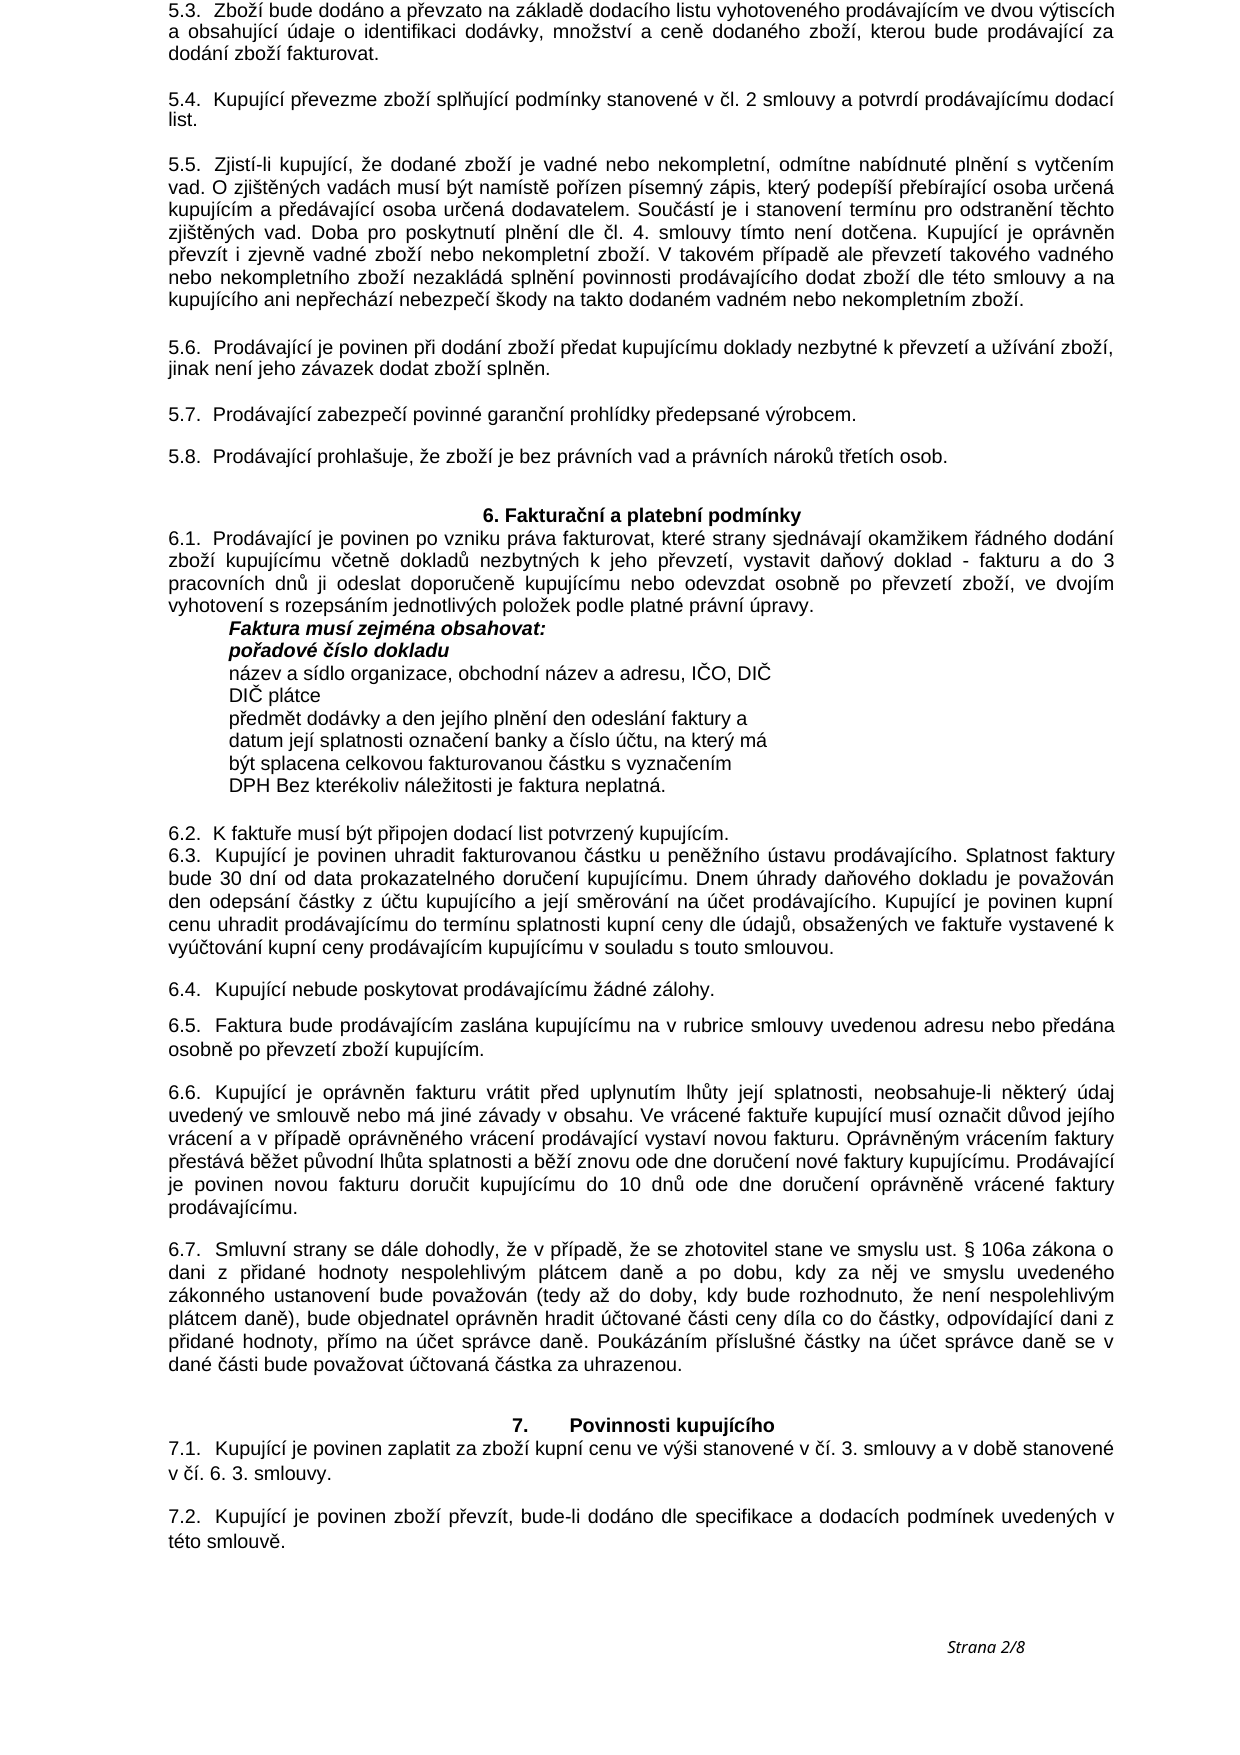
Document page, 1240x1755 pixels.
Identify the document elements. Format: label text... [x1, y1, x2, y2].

list Smluvní strany se dále dohodly, že v případě, že se zhotovitel stane ve smyslu ust. § 106a zákona o dani z přidané hodnoty nespolehlivým plátcem daně a po dobu, kdy za něj ve smyslu uvedeného zákonného ustanovení bude považován (tedy až do doby, kdy bude rozhodnuto, že není nespolehlivým plátcem daně), bude objednatel oprávněn hradit účtované části ceny díla co do částky, odpovídající dani z přidané hodnoty, přímo na účet správce daně. Poukázáním příslušné částky na účet správce daně se v dané části bude považovat účtovaná částka za uhrazenou. [168, 1238, 1116, 1376]
text předmět dodávky a den jejího plnění den odeslání faktury a datum její splatnosti označení banky a číslo účtu, na který má být splacena celkovou fakturovanou částku s vyznačením DPH Bez kterékoliv náležitosti je faktura neplatná. [228, 707, 778, 797]
list Prodávající zabezpečí povinné garanční prohlídky předepsané výrobcem. [168, 405, 1116, 425]
list Zjistí-li kupující, že dodané zboží je vadné nebo nekompletní, odmítne nabídnuté plnění s vytčením vad. O zjištěných vadách musí být namístě pořízen písemný zápis, který podepíší přebírající osoba určená kupujícím a předávající osoba určená dodavatelem. Součástí je i stanovení termínu pro odstranění těchto zjištěných vad. Doba pro poskytnutí plnění dle čl. 4. smlouvy tímto není dotčena. Kupující je oprávněn převzít i zjevně vadné zboží nebo nekompletní zboží. V takovém případě ale převzetí takového vadného nebo nekompletního zboží nezakládá splnění povinnosti prodávajícího dodat zboží dle této smlouvy a na kupujícího ani nepřechází nebezpečí škody na takto dodaném vadném nebo nekompletním zboží. [168, 154, 1116, 311]
text Faktura musí zejména obsahovat: pořadové číslo dokladu [228, 617, 553, 662]
list Kupující je povinen uhradit fakturovanou částku u peněžního ústavu prodávajícího. Splatnost faktury bude 30 dní od data prokazatelného doručení kupujícímu. Dnem úhrady daňového dokladu je považován den odepsání částky z účtu kupujícího a její směrování na účet prodávajícího. Kupující je povinen kupní cenu uhradit prodávajícímu do termínu splatnosti kupní ceny dle údajů, obsažených ve faktuře vystavené k vyúčtování kupní ceny prodávajícím kupujícímu v souladu s touto smlouvou. [168, 844, 1116, 959]
list Povinnosti kupujícího [512, 1416, 1116, 1436]
text název a sídlo organizace, obchodní název a adresu, IČO, DIČ DIČ plátce [228, 662, 778, 707]
list Kupující je povinen zaplatit za zboží kupní cenu ve výši stanovené v čí. 3. smlouvy a v době stanovené v čí. 6. 3. smlouvy. [168, 1436, 1116, 1485]
list Zboží bude dodáno a převzato na základě dodacího listu vyhotoveného prodávajícím ve dvou výtiscích a obsahující údaje o identifikaci dodávky, množství a ceně dodaného zboží, kterou bude prodávající za dodání zboží fakturovat. [168, 0, 1116, 64]
list Kupující převezme zboží splňující podmínky stanovené v čl. 2 smlouvy a potvrdí prodávajícímu dodací list. [168, 91, 1116, 131]
list Kupující je oprávněn fakturu vrátit před uplynutím lhůty její splatnosti, neobsahuje-li některý údaj uvedený ve smlouvě nebo má jiné závady v obsahu. Ve vrácené faktuře kupující musí označit důvod jejího vrácení a v případě oprávněného vrácení prodávající vystaví novou fakturu. Oprávněným vrácením faktury přestává běžet původní lhůta splatnosti a běží znovu ode dne doručení nové faktury kupujícímu. Prodávající je povinen novou fakturu doručit kupujícímu do 10 dnů ode dne doručení oprávněně vrácené faktury prodávajícímu. [168, 1081, 1116, 1219]
subtitle 6. Fakturační a platební podmínky [168, 504, 1116, 527]
list Prodávající je povinen po vzniku práva fakturovat, které strany sjednávají okamžikem řádného dodání zboží kupujícímu včetně dokladů nezbytných k jeho převzetí, vystavit daňový doklad - fakturu a do 3 pracovních dnů ji odeslat doporučeně kupujícímu nebo odevzdat osobně po převzetí zboží, ve dvojím vyhotovení s rozepsáním jednotlivých položek podle platné právní úpravy. [168, 527, 1116, 617]
list Faktura bude prodávajícím zaslána kupujícímu na v rubrice smlouvy uvedenou adresu nebo předána osobně po převzetí zboží kupujícím. [168, 1012, 1116, 1061]
list Kupující nebude poskytovat prodávajícímu žádné zálohy. [168, 980, 1116, 1000]
list Prodávající prohlašuje, že zboží je bez právních vad a právních nároků třetích osob. [168, 447, 1116, 467]
list K faktuře musí být připojen dodací list potvrzený kupujícím. [168, 824, 1116, 844]
list Prodávající je povinen při dodání zboží předat kupujícímu doklady nezbytné k převzetí a užívání zboží, jinak není jeho závazek dodat zboží splněn. [168, 337, 1116, 379]
list Kupující je povinen zboží převzít, bude-li dodáno dle specifikace a dodacích podmínek uvedených v této smlouvě. [168, 1503, 1116, 1553]
